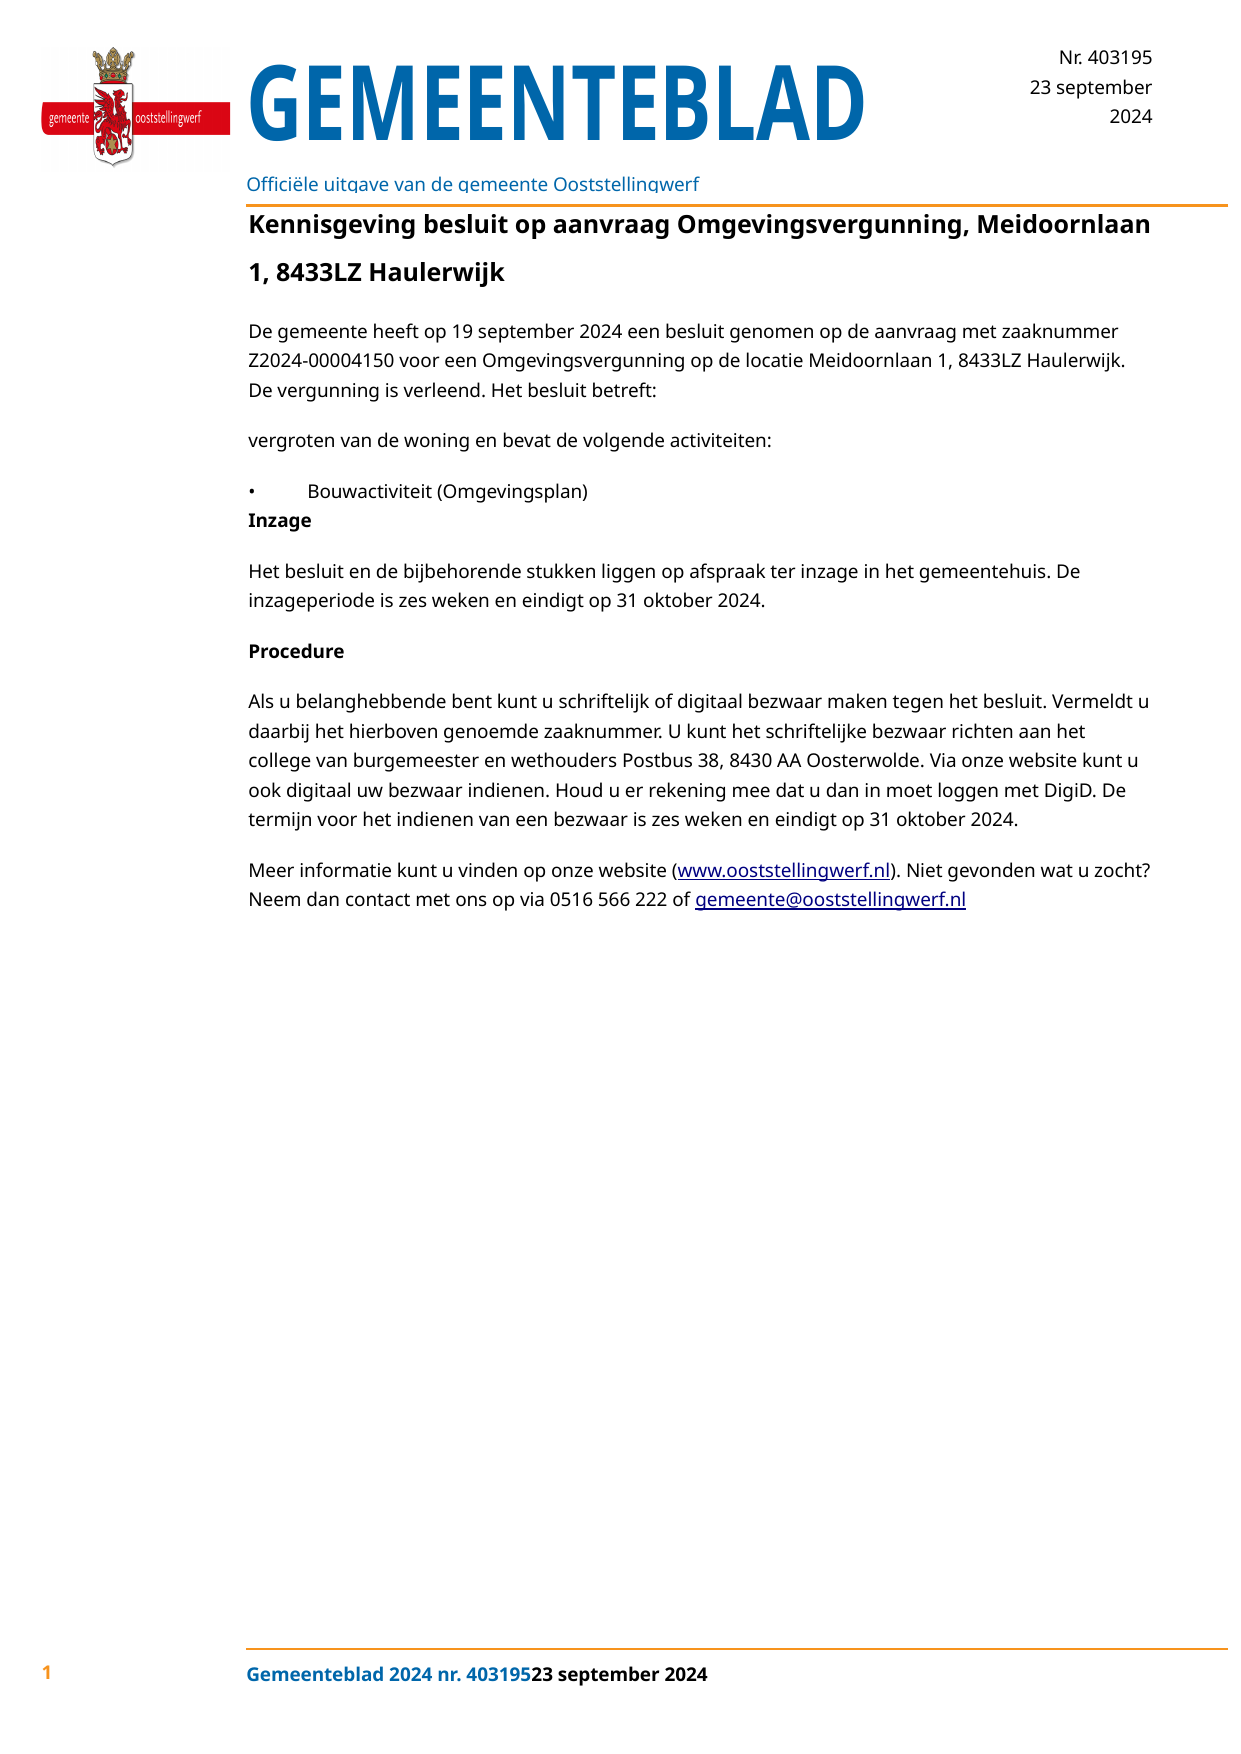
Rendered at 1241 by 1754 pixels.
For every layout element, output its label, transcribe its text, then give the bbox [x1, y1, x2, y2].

text De gemeente heeft op 19 september 2024 een besluit genomen op de aanvraag met zaaknummer Z2024-00004150 voor een Omgevingsvergunning op de locatie Meidoornlaan 1, 8433LZ Haulerwijk. De vergunning is verleend. Het besluit betreft: [248, 318, 1152, 403]
text vergroten van de woning en bevat de volgende activiteiten: [248, 427, 1152, 453]
picture [41, 47, 231, 172]
list Bouwactiviteit (Omgevingsplan) [248, 478, 1152, 504]
text Meer informatie kunt u vinden op onze website (www.ooststellingwerf.nl). Niet gevonden wat u zocht? Neem dan contact met ons op via 0516 566 222 of gemeente@ooststellingwerf.nl [248, 857, 1152, 912]
text Kennisgeving besluit op aanvraag Omgevingsvergunning, Meidoornlaan 1, 8433LZ Haulerwijk [248, 207, 1152, 288]
text Het besluit en de bijbehorende stukken liggen op afspraak ter inzage in het gemeentehuis. De inzageperiode is zes weken en eindigt op 31 oktober 2024. [248, 558, 1152, 613]
text Als u belanghebbende bent kunt u schriftelijk of digitaal bezwaar maken tegen het besluit. Vermeldt u daarbij het hierboven genoemde zaaknummer. U kunt het schriftelijke bezwaar richten aan het college van burgemeester en wethouders Postbus 38, 8430 AA Oosterwolde. Via onze website kunt u ook digitaal uw bezwaar indienen. Houd u er rekening mee dat u dan in moet loggen met DigiD. De termijn voor het indienen van een bezwaar is zes weken en eindigt op 31 oktober 2024. [248, 688, 1152, 832]
text Inzage [248, 507, 1152, 533]
text Procedure [248, 638, 1152, 664]
